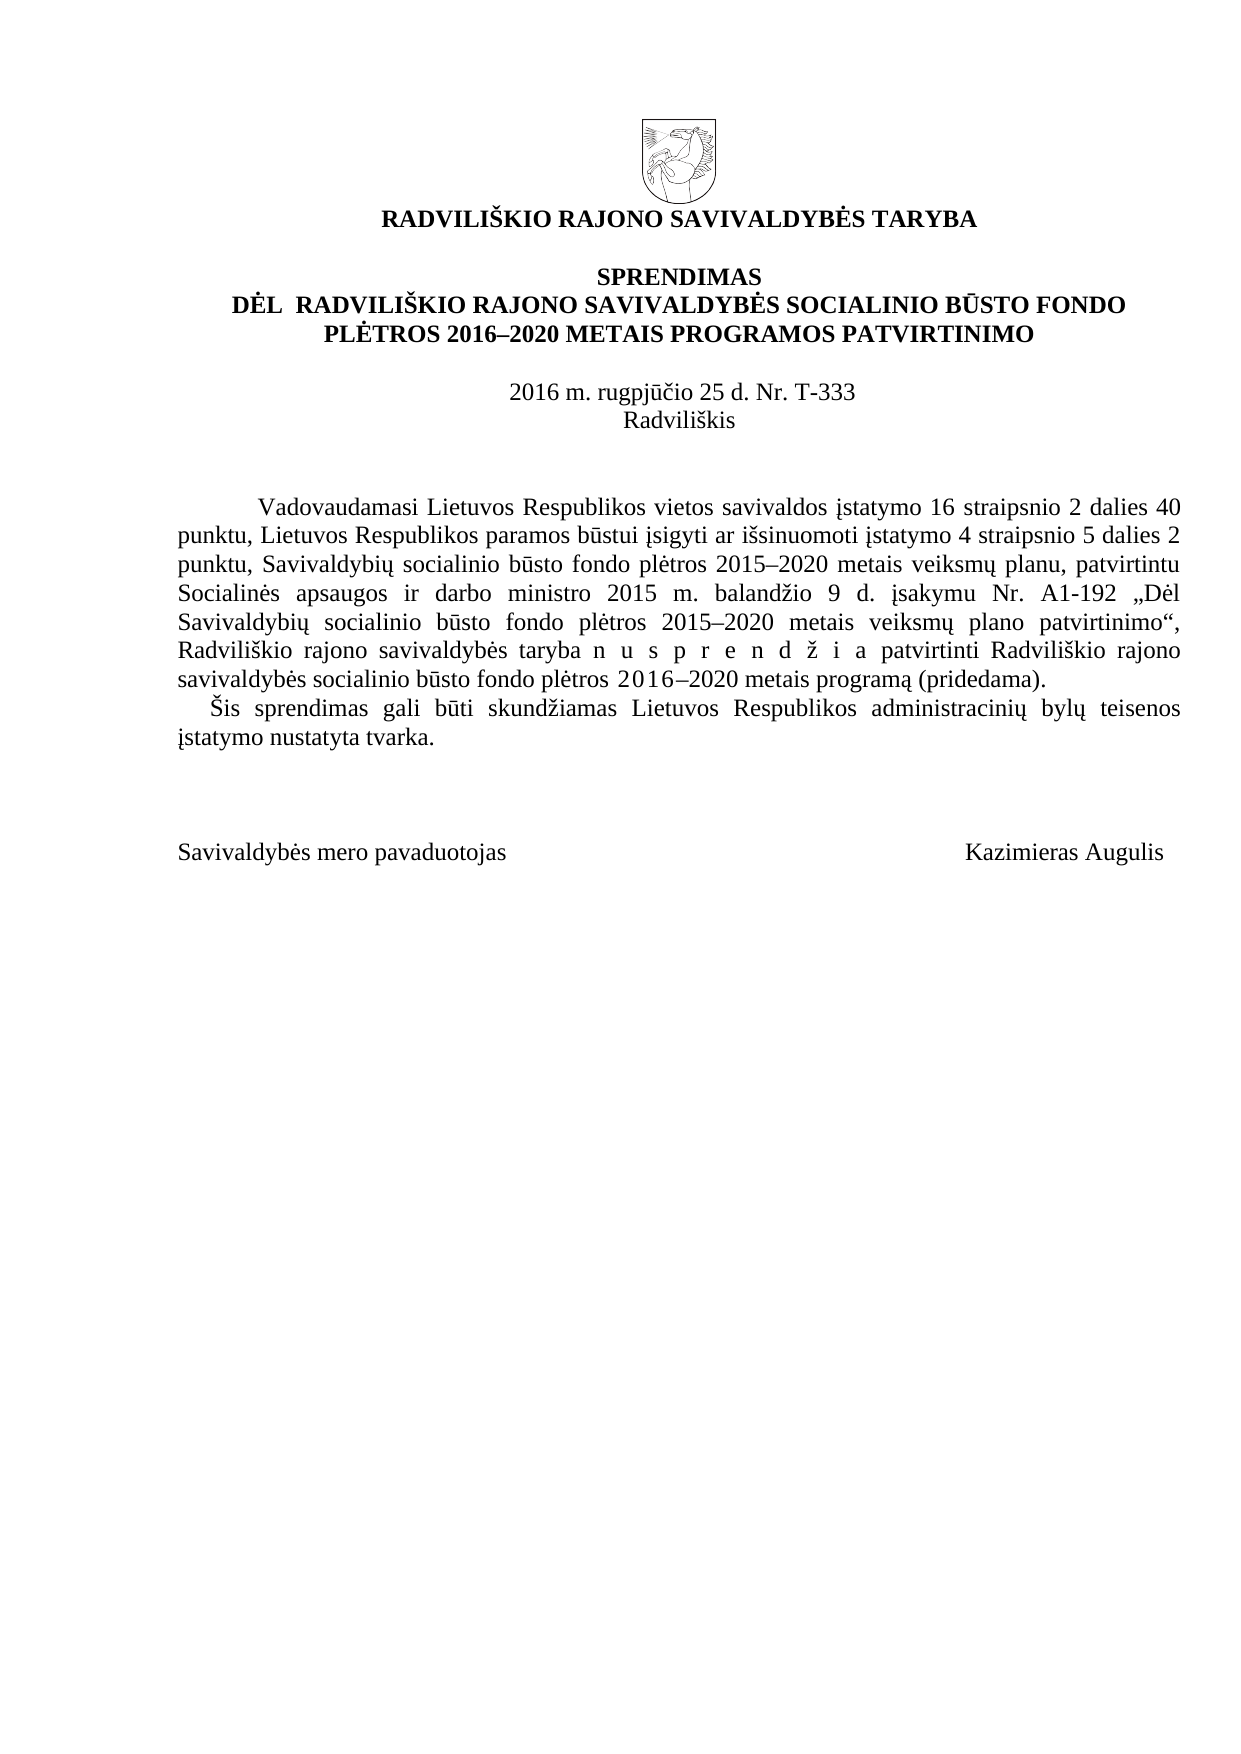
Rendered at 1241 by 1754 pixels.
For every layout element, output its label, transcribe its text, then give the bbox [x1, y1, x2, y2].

text RADVILIŠKIO RAJONO SAVIVALDYBĖS TARYBA [177, 204, 1181, 233]
text Šis sprendimas gali būti skundžiamas Lietuvos Respublikos administracinių bylų teisenos įstatymo nustatyta tvarka. [177, 693, 1181, 750]
text 2016 m. rugpjūčio 25 d. Nr. T-333 [177, 377, 1181, 405]
text SPRENDIMAS [177, 262, 1181, 290]
text Savivaldybės mero pavaduotojas Kazimieras Augulis [177, 837, 1181, 865]
text Radviliškis [177, 405, 1181, 434]
text Vadovaudamasi Lietuvos Respublikos vietos savivaldos įstatymo 16 straipsnio 2 dalies 40 punktu, Lietuvos Respublikos paramos būstui įsigyti ar išsinuomoti įstatymo 4 straipsnio 5 dalies 2 punktu, Savivaldybių socialinio būsto fondo plėtros 2015–2020 metais veiksmų planu, patvirtintu Socialinės apsaugos ir darbo ministro 2015 m. balandžio 9 d. įsakymu Nr. A1-192 „Dėl Savivaldybių socialinio būsto fondo plėtros 2015–2020 metais veiksmų plano patvirtinimo“, Radviliškio rajono savivaldybės taryba n u s p r e n d ž i a patvirtinti Radviliškio rajono savivaldybės socialinio būsto fondo plėtros 2016–2020 metais programą (pridedama). [177, 492, 1181, 693]
text DĖL RADVILIŠKIO RAJONO SAVIVALDYBĖS SOCIALINIO BŪSTO FONDO PLĖTROS 2016–2020 METAIS PROGRAMOS PATVIRTINIMO [177, 290, 1181, 348]
